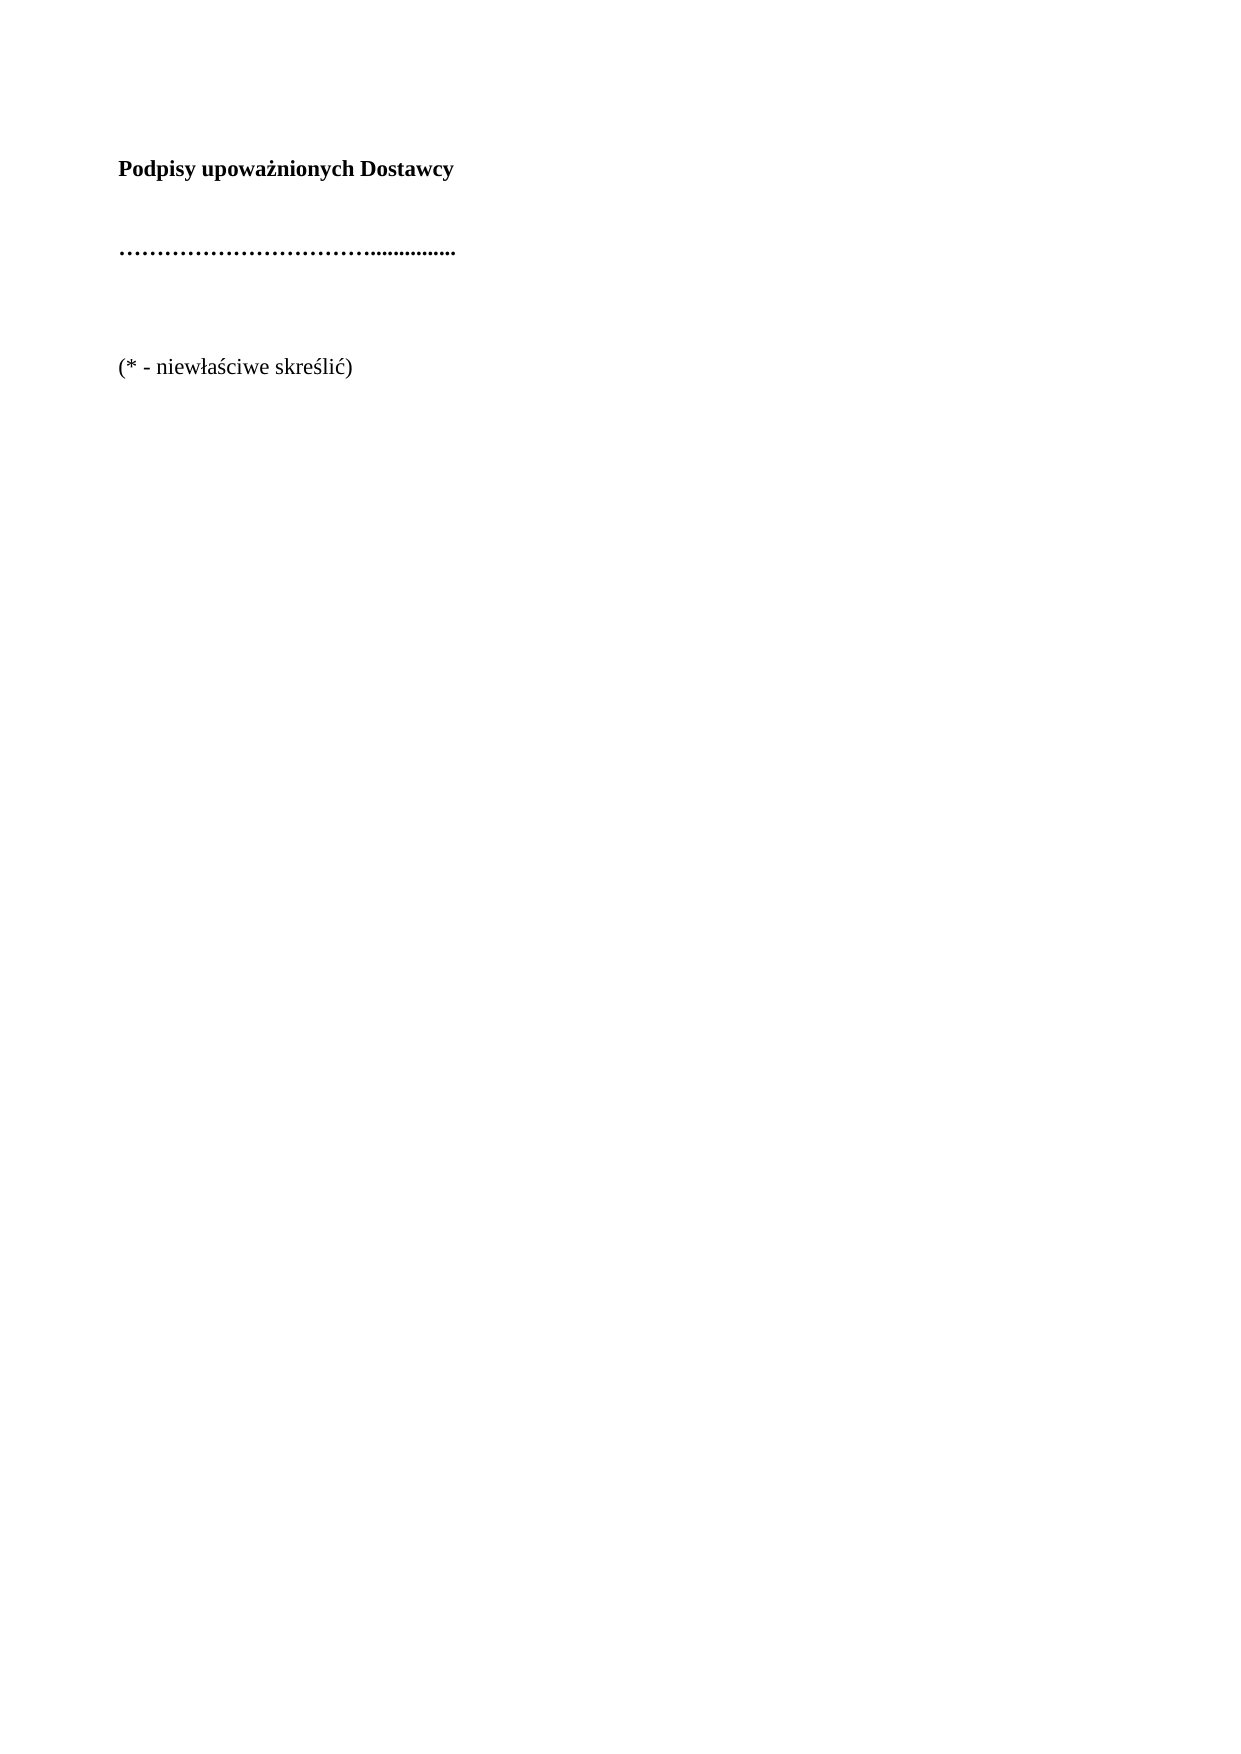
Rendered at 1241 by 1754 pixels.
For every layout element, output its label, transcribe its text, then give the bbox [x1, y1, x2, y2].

text (* - niewłaściwe skreślić) [118, 353, 1122, 379]
text Podpisy upoważnionych Dostawcy [118, 156, 1122, 182]
text ……………………………............... [118, 234, 1122, 261]
